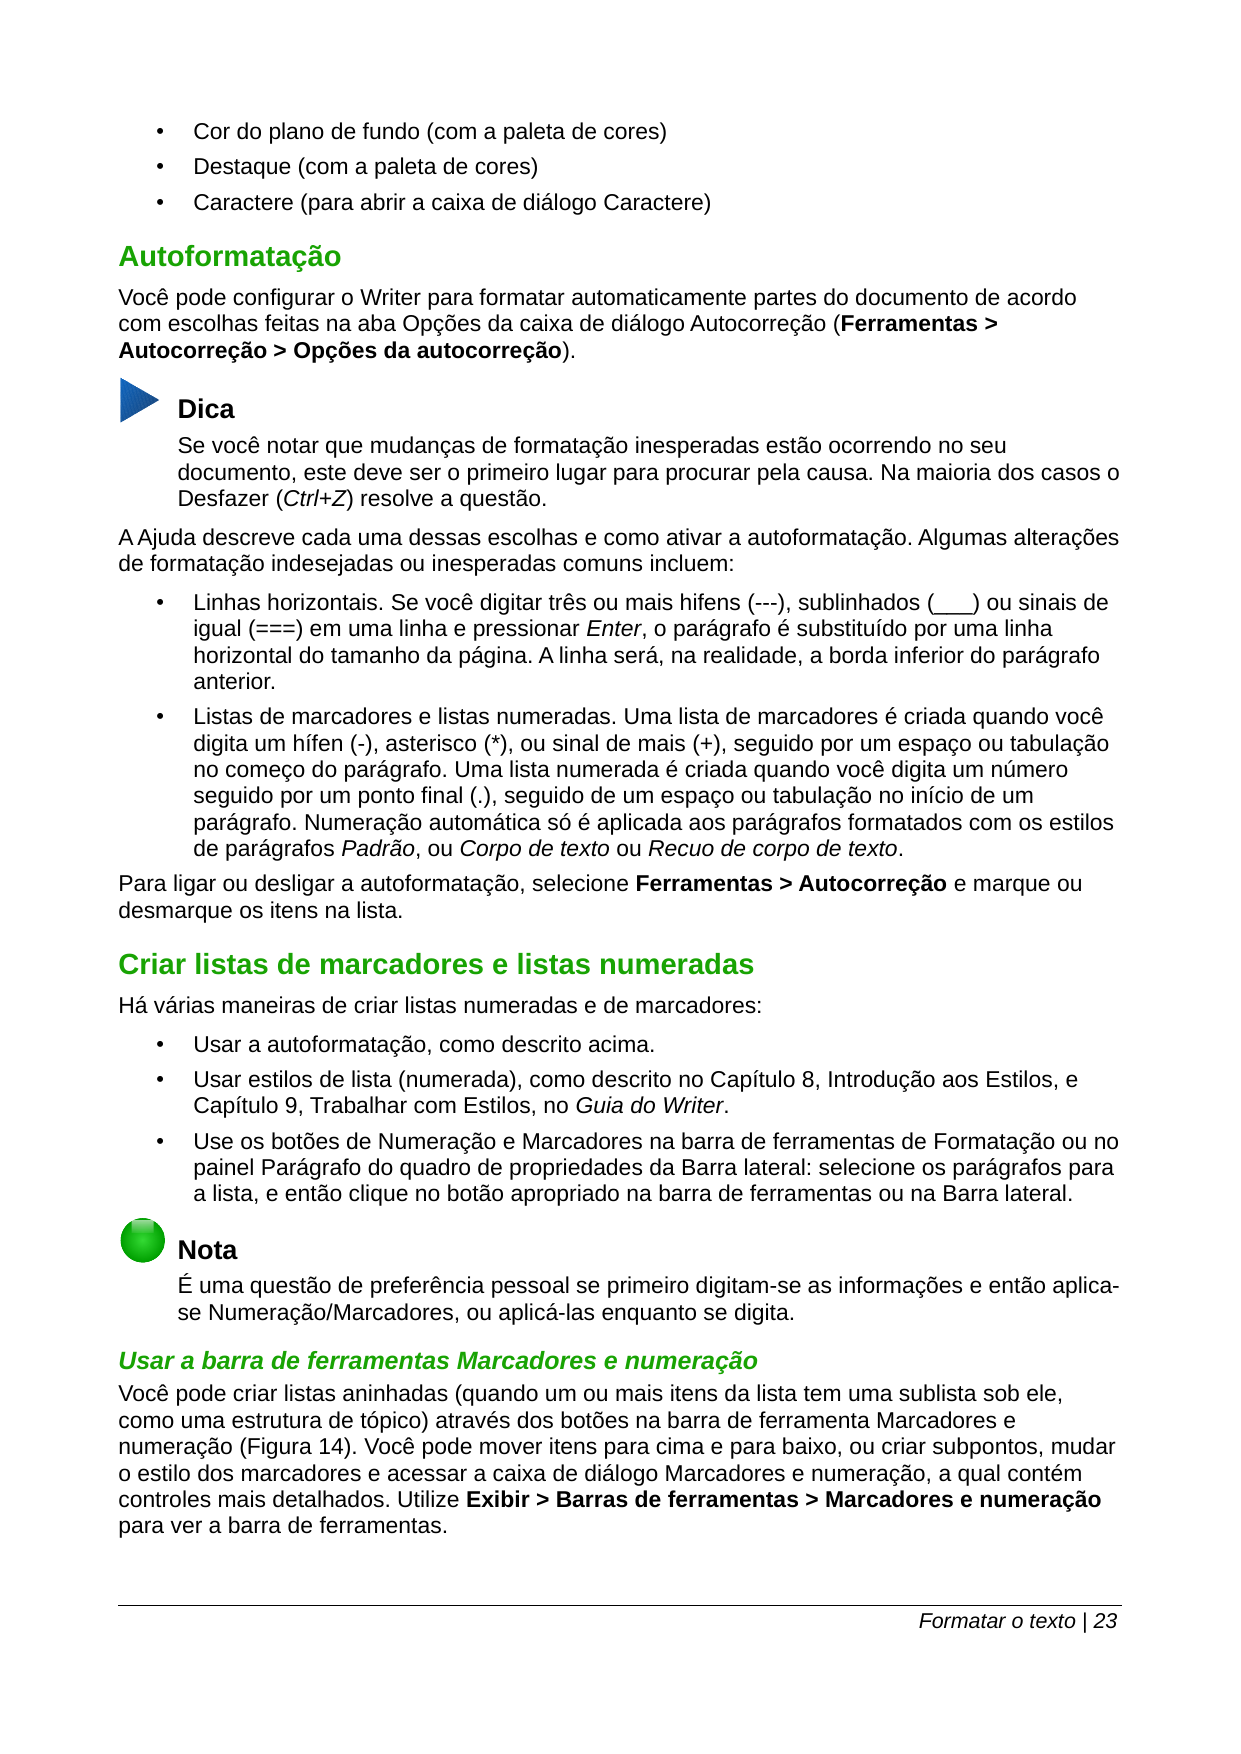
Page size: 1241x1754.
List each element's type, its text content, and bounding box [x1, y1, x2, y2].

list Usar estilos de lista (numerada), como descrito no Capítulo 8, Introdução aos Estilos, e Capítulo 9, Trabalhar com Estilos, no Guia do Writer. [156, 1066, 1122, 1119]
text Para ligar ou desligar a autoformatação, selecione Ferramentas > Autocorreção e marque ou desmarque os itens na lista. [118, 870, 1122, 923]
subtitle Nota [118, 1216, 1122, 1265]
list Linhas horizontais. Se você digitar três ou mais hifens (---), sublinhados (___) ou sinais de igual (===) em uma linha e pressionar Enter, o parágrafo é substituído por uma linha horizontal do tamanho da página. A linha será, na realidade, a borda inferior do parágrafo anterior. [156, 589, 1122, 694]
text Você pode criar listas aninhadas (quando um ou mais itens da lista tem uma sublista sob ele, como uma estrutura de tópico) através dos botões na barra de ferramenta Marcadores e numeração (Figura 14). Você pode mover itens para cima e para baixo, ou criar subpontos, mudar o estilo dos marcadores e acessar a caixa de diálogo Marcadores e numeração, a qual contém controles mais detalhados. Utilize Exibir > Barras de ferramentas > Marcadores e numeração para ver a barra de ferramentas. [118, 1380, 1122, 1538]
subtitle Criar listas de marcadores e listas numeradas [118, 947, 1122, 980]
list Use os botões de Numeração e Marcadores na barra de ferramentas de Formatação ou no painel Parágrafo do quadro de propriedades da Barra lateral: selecione os parágrafos para a lista, e então clique no botão apropriado na barra de ferramentas ou na Barra lateral. [156, 1128, 1122, 1207]
subtitle Usar a barra de ferramentas Marcadores e numeração [118, 1346, 1122, 1374]
list Listas de marcadores e listas numeradas. Uma lista de marcadores é criada quando você digita um hífen (-), asterisco (*), ou sinal de mais (+), seguido por um espaço ou tabulação no começo do parágrafo. Uma lista numerada é criada quando você digita um número seguido por um ponto final (.), seguido de um espaço ou tabulação no início de um parágrafo. Numeração automática só é aplicada aos parágrafos formatados com os estilos de parágrafos Padrão, ou Corpo de texto ou Recuo de corpo de texto. [156, 703, 1122, 861]
list Caractere (para abrir a caixa de diálogo Caractere) [156, 188, 1122, 215]
text Você pode configurar o Writer para formatar automaticamente partes do documento de acordo com escolhas feitas na aba Opções da caixa de diálogo Autocorreção (Ferramentas > Autocorreção > Opções da autocorreção). [118, 284, 1122, 363]
text A Ajuda descreve cada uma dessas escolhas e como ativar a autoformatação. Algumas alterações de formatação indesejadas ou inesperadas comuns incluem: [118, 524, 1122, 577]
list Cor do plano de fundo (com a paleta de cores) [156, 118, 1122, 144]
list Destaque (com a paleta de cores) [156, 153, 1122, 180]
subtitle Autoformatação [118, 238, 1122, 272]
text Se você notar que mudanças de formatação inesperadas estão ocorrendo no seu documento, este deve ser o primeiro lugar para procurar pela causa. Na maioria dos casos o Desfazer (Ctrl+Z) resolve a questão. [177, 432, 1122, 511]
text Há várias maneiras de criar listas numeradas e de marcadores: [118, 992, 1122, 1018]
list Usar a autoformatação, como descrito acima. [156, 1031, 1122, 1057]
text É uma questão de preferência pessoal se primeiro digitam-se as informações e então aplica-se Numeração/Marcadores, ou aplicá-las enquanto se digita. [177, 1272, 1122, 1325]
subtitle Dica [118, 375, 1122, 425]
